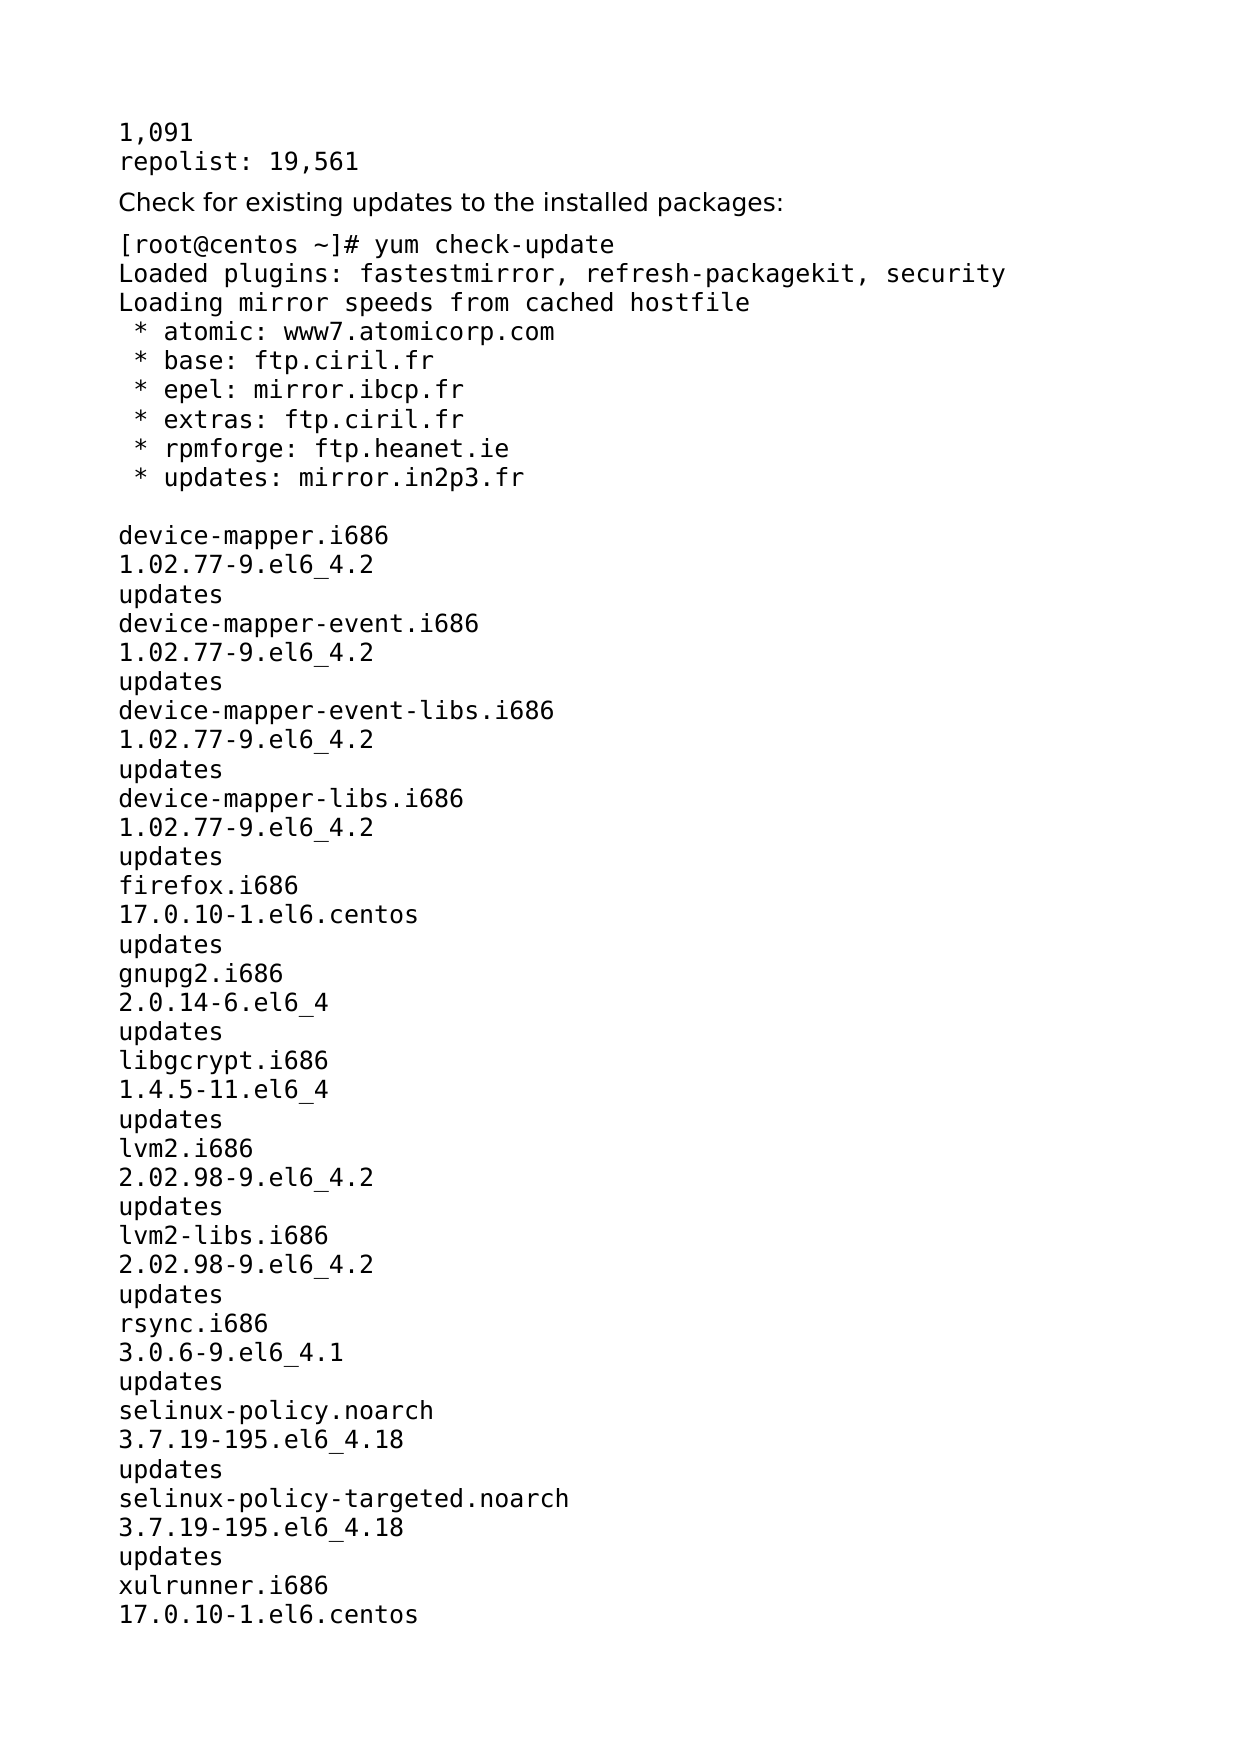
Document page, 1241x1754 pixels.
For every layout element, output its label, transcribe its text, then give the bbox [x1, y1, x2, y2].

text [root@centos ~]# yum check-update Loaded plugins: fastestmirror, refresh-packagekit, security Loading mirror speeds from cached hostfile * atomic: www7.atomicorp.com * base: ftp.ciril.fr * epel: mirror.ibcp.fr * extras: ftp.ciril.fr * rpmforge: ftp.heanet.ie * updates: mirror.in2p3.fr device-mapper.i686 1.02.77-9.el6_4.2 updates device-mapper-event.i686 1.02.77-9.el6_4.2 updates device-mapper-event-libs.i686 1.02.77-9.el6_4.2 updates device-mapper-libs.i686 1.02.77-9.el6_4.2 updates firefox.i686 17.0.10-1.el6.centos updates gnupg2.i686 2.0.14-6.el6_4 updates libgcrypt.i686 1.4.5-11.el6_4 updates lvm2.i686 2.02.98-9.el6_4.2 updates lvm2-libs.i686 2.02.98-9.el6_4.2 updates rsync.i686 3.0.6-9.el6_4.1 updates selinux-policy.noarch 3.7.19-195.el6_4.18 updates selinux-policy-targeted.noarch 3.7.19-195.el6_4.18 updates xulrunner.i686 17.0.10-1.el6.centos [118, 230, 1122, 1630]
text 1,091 repolist: 19,561 [118, 118, 1122, 176]
text Check for existing updates to the installed packages: [118, 188, 1122, 217]
